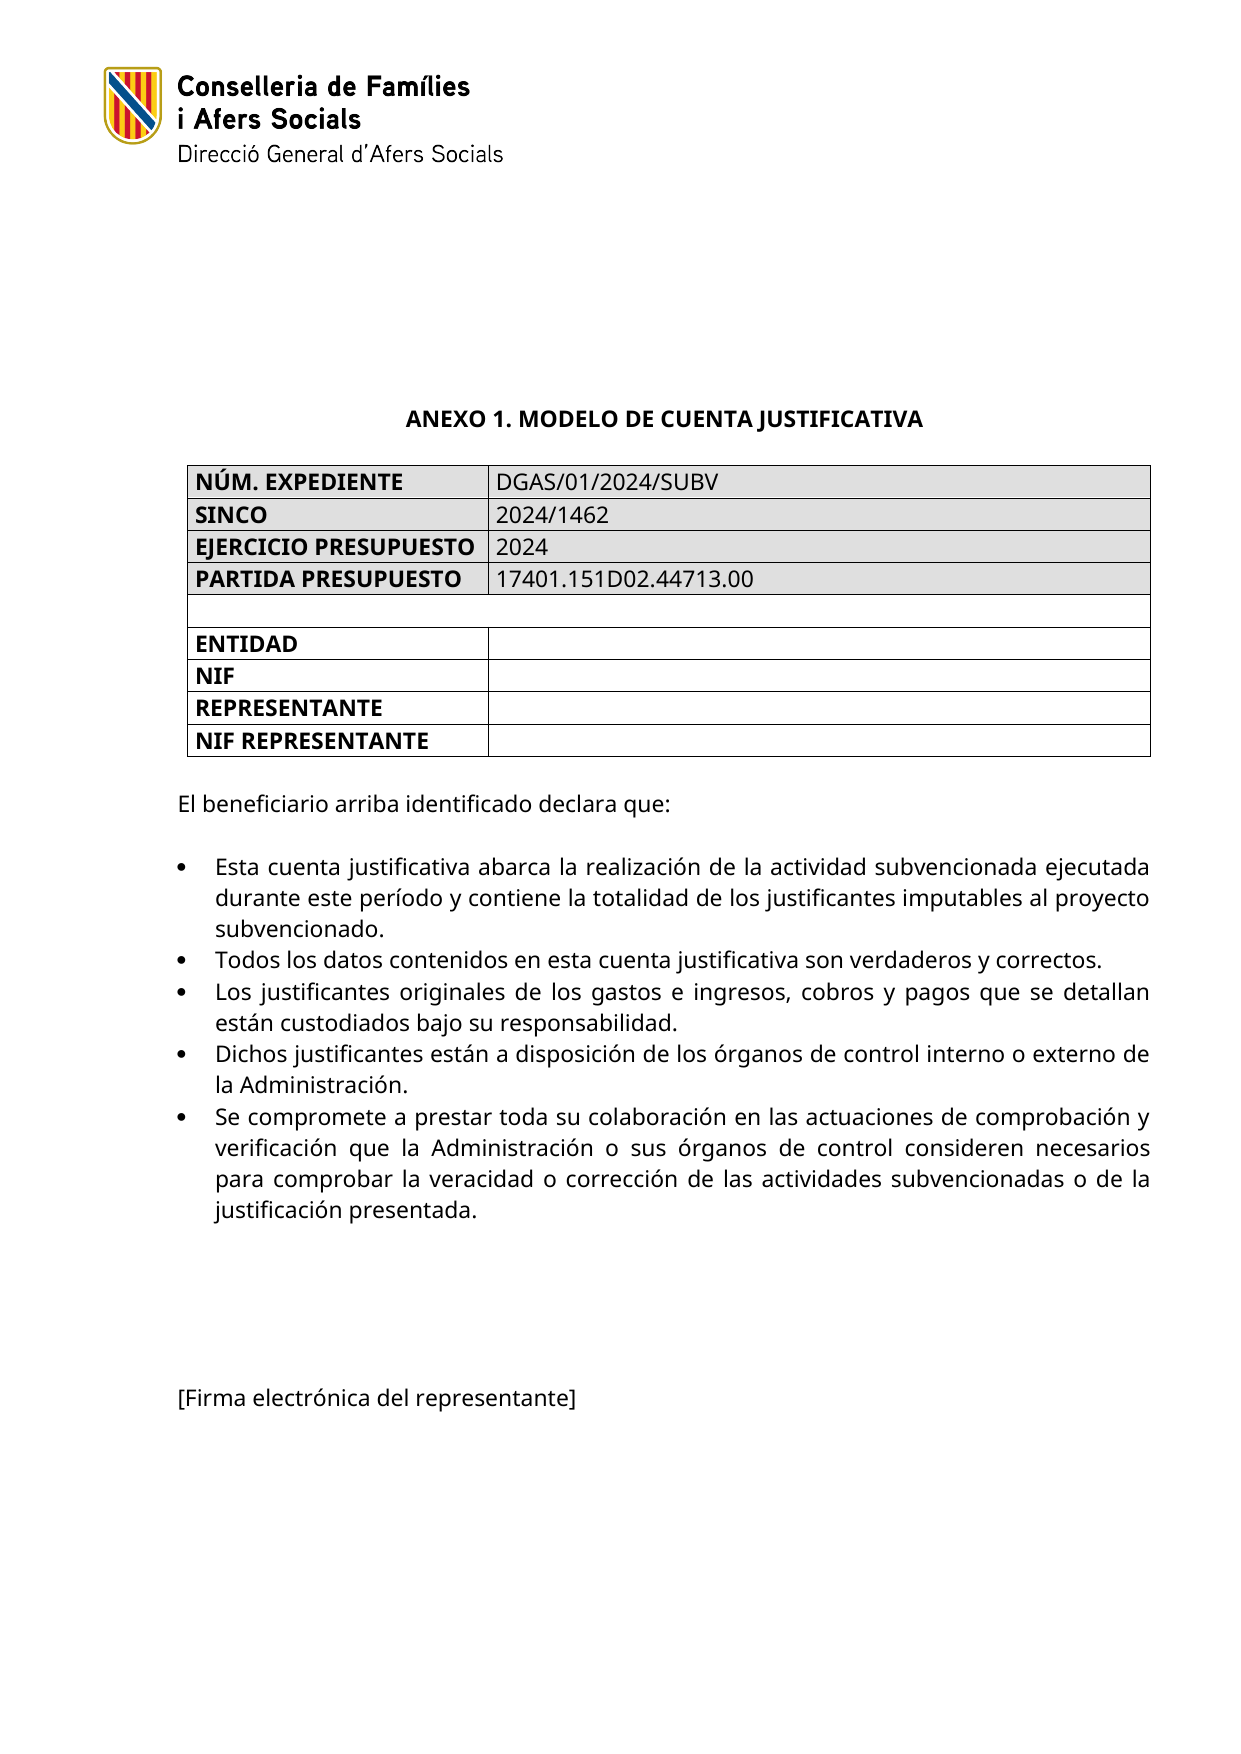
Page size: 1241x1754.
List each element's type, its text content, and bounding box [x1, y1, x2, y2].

table_cell [489, 725, 1150, 756]
table_cell [489, 660, 1150, 691]
table_cell REPRESENTANTE [188, 692, 488, 723]
table_cell NIF [188, 660, 488, 691]
list Esta cuenta justificativa abarca la realización de la actividad subvencionada ejecutada durante este período y contiene la totalidad de los justificantes imputables al proyecto subvencionado. [177, 851, 1152, 944]
table_cell ENTIDAD [188, 628, 488, 659]
picture [92, 56, 513, 173]
table_cell [188, 595, 1150, 627]
list Dichos justificantes están a disposición de los órganos de control interno o externo de la Administración. [177, 1038, 1152, 1101]
list Todos los datos contenidos en esta cuenta justificativa son verdaderos y correctos. [177, 944, 1152, 976]
table_cell [489, 628, 1150, 659]
text ANEXO 1. MODELO DE CUENTA JUSTIFICATIVA [177, 403, 1152, 434]
table_cell PARTIDA PRESUPUESTO [188, 563, 488, 594]
text El beneficiario arriba identificado declara que: [177, 788, 1152, 819]
table_header NÚM. EXPEDIENTE [188, 466, 488, 497]
table_cell 2024 [489, 531, 1150, 562]
table_cell NIF REPRESENTANTE [188, 725, 488, 756]
text [Firma electrónica del representante] [177, 1382, 1152, 1413]
table_cell EJERCICIO PRESUPUESTO [188, 531, 488, 562]
table_cell 2024/1462 [489, 499, 1150, 530]
list Se compromete a prestar toda su colaboración en las actuaciones de comprobación y verificación que la Administración o sus órganos de control consideren necesarios para comprobar la veracidad o corrección de las actividades subvencionadas o de la justificación presentada. [177, 1101, 1152, 1226]
table_cell SINCO [188, 499, 488, 530]
table_cell 17401.151D02.44713.00 [489, 563, 1150, 594]
table_cell [489, 692, 1150, 723]
table_header DGAS/01/2024/SUBV [489, 466, 1150, 497]
list Los justificantes originales de los gastos e ingresos, cobros y pagos que se detallan están custodiados bajo su responsabilidad. [177, 976, 1152, 1038]
